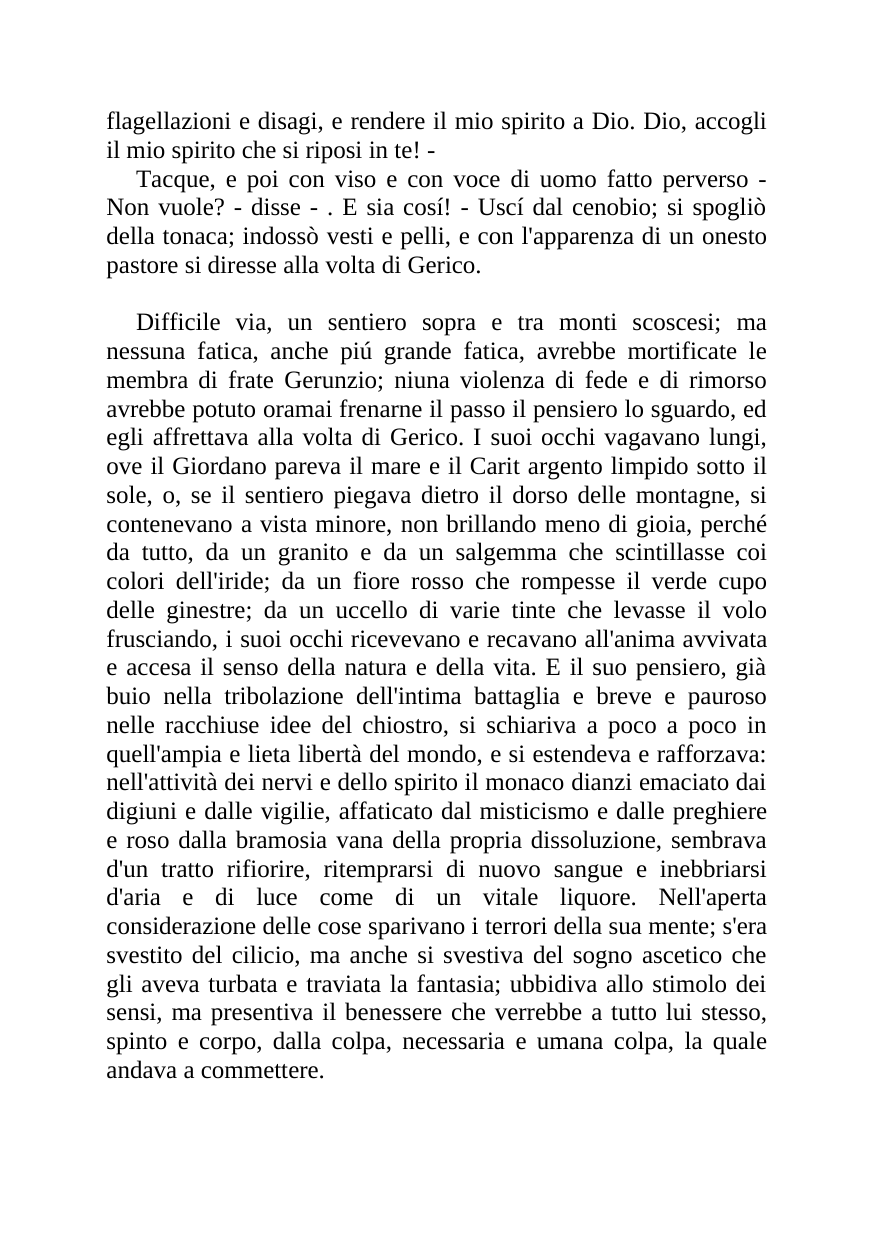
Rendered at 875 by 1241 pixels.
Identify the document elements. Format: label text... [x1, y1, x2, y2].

text Tacque, e poi con viso e con voce di uomo fatto perverso - Non vuole? - disse - . E sia cosí! - Uscí dal cenobio; si spogliò della tonaca; indossò vesti e pelli, e con l'apparenza di un onesto pastore si diresse alla volta di Gerico. [106, 164, 768, 279]
text flagellazioni e disagi, e rendere il mio spirito a Dio. Dio, accogli il mio spirito che si riposi in te! - [106, 106, 768, 164]
text Difficile via, un sentiero sopra e tra monti scoscesi; ma nessuna fatica, anche piú grande fatica, avrebbe mortificate le membra di frate Gerunzio; niuna violenza di fede e di rimorso avrebbe potuto oramai frenarne il passo il pensiero lo sguardo, ed egli affrettava alla volta di Gerico. I suoi occhi vagavano lungi, ove il Giordano pareva il mare e il Carit argento limpido sotto il sole, o, se il sentiero piegava dietro il dorso delle montagne, si contenevano a vista minore, non brillando meno di gioia, perché da tutto, da un granito e da un salgemma che scintillasse coi colori dell'iride; da un fiore rosso che rompesse il verde cupo delle ginestre; da un uccello di varie tinte che levasse il volo frusciando, i suoi occhi ricevevano e recavano all'anima avvivata e accesa il senso della natura e della vita. E il suo pensiero, già buio nella tribolazione dell'intima battaglia e breve e pauroso nelle racchiuse idee del chiostro, si schiariva a poco a poco in quell'ampia e lieta libertà del mondo, e si estendeva e rafforzava: nell'attività dei nervi e dello spirito il monaco dianzi emaciato dai digiuni e dalle vigilie, affaticato dal misticismo e dalle preghiere e roso dalla bramosia vana della propria dissoluzione, sembrava d'un tratto rifiorire, ritemprarsi di nuovo sangue e inebbriarsi d'aria e di luce come di un vitale liquore. Nell'aperta considerazione delle cose sparivano i terrori della sua mente; s'era svestito del cilicio, ma anche si svestiva del sogno ascetico che gli aveva turbata e traviata la fantasia; ubbidiva allo stimolo dei sensi, ma presentiva il benessere che verrebbe a tutto lui stesso, spinto e corpo, dalla colpa, necessaria e umana colpa, la quale andava a commettere. [106, 307, 768, 1084]
